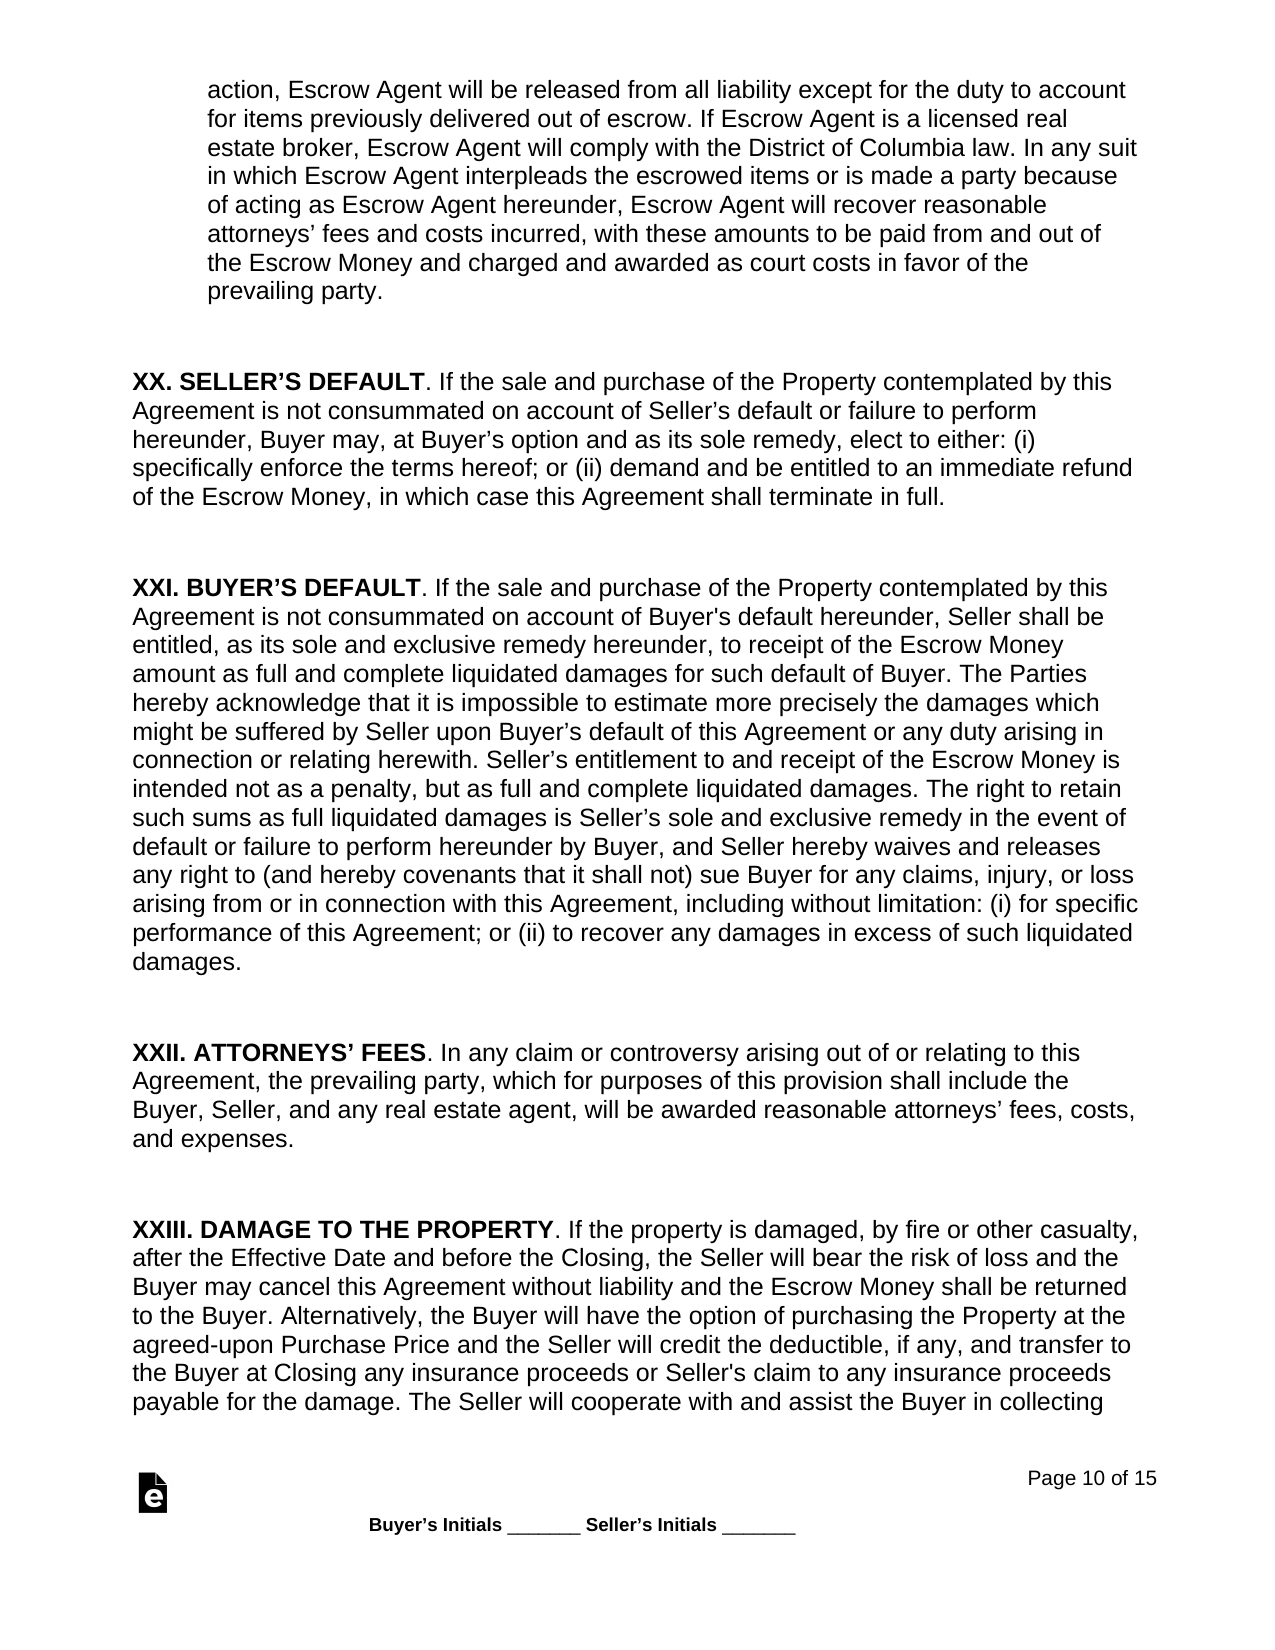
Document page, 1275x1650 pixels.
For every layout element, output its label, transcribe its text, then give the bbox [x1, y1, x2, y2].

text action, Escrow Agent will be released from all liability except for the duty to account for items previously delivered out of escrow. If Escrow Agent is a licensed real estate broker, Escrow Agent will comply with the District of Columbia law. In any suit in which Escrow Agent interpleads the escrowed items or is made a party because of acting as Escrow Agent hereunder, Escrow Agent will recover reasonable attorneys’ fees and costs incurred, with these amounts to be paid from and out of the Escrow Money and charged and awarded as court costs in favor of the prevailing party. [207, 75, 1143, 305]
text XXII. ATTORNEYS’ FEES. In any claim or controversy arising out of or relating to this Agreement, the prevailing party, which for purposes of this provision shall include the Buyer, Seller, and any real estate agent, will be awarded reasonable attorneys’ fees, costs, and expenses. [132, 1037, 1143, 1152]
text XXI. BUYER’S DEFAULT. If the sale and purchase of the Property contemplated by this Agreement is not consummated on account of Buyer's default hereunder, Seller shall be entitled, as its sole and exclusive remedy hereunder, to receipt of the Escrow Money amount as full and complete liquidated damages for such default of Buyer. The Parties hereby acknowledge that it is impossible to estimate more precisely the damages which might be suffered by Seller upon Buyer’s default of this Agreement or any duty arising in connection or relating herewith. Seller’s entitlement to and receipt of the Escrow Money is intended not as a penalty, but as full and complete liquidated damages. The right to retain such sums as full liquidated damages is Seller’s sole and exclusive remedy in the event of default or failure to perform hereunder by Buyer, and Seller hereby waives and releases any right to (and hereby covenants that it shall not) sue Buyer for any claims, injury, or loss arising from or in connection with this Agreement, including without limitation: (i) for specific performance of this Agreement; or (ii) to recover any damages in excess of such liquidated damages. [132, 573, 1143, 975]
text XX. SELLER’S DEFAULT. If the sale and purchase of the Property contemplated by this Agreement is not consummated on account of Seller’s default or failure to perform hereunder, Buyer may, at Buyer’s option and as its sole remedy, elect to either: (i) specifically enforce the terms hereof; or (ii) demand and be entitled to an immediate refund of the Escrow Money, in which case this Agreement shall terminate in full. [132, 367, 1143, 511]
text XXIII. DAMAGE TO THE PROPERTY. If the property is damaged, by fire or other casualty, after the Effective Date and before the Closing, the Seller will bear the risk of loss and the Buyer may cancel this Agreement without liability and the Escrow Money shall be returned to the Buyer. Alternatively, the Buyer will have the option of purchasing the Property at the agreed-upon Purchase Price and the Seller will credit the deductible, if any, and transfer to the Buyer at Closing any insurance proceeds or Seller's claim to any insurance proceeds payable for the damage. The Seller will cooperate with and assist the Buyer in collecting [132, 1214, 1143, 1416]
